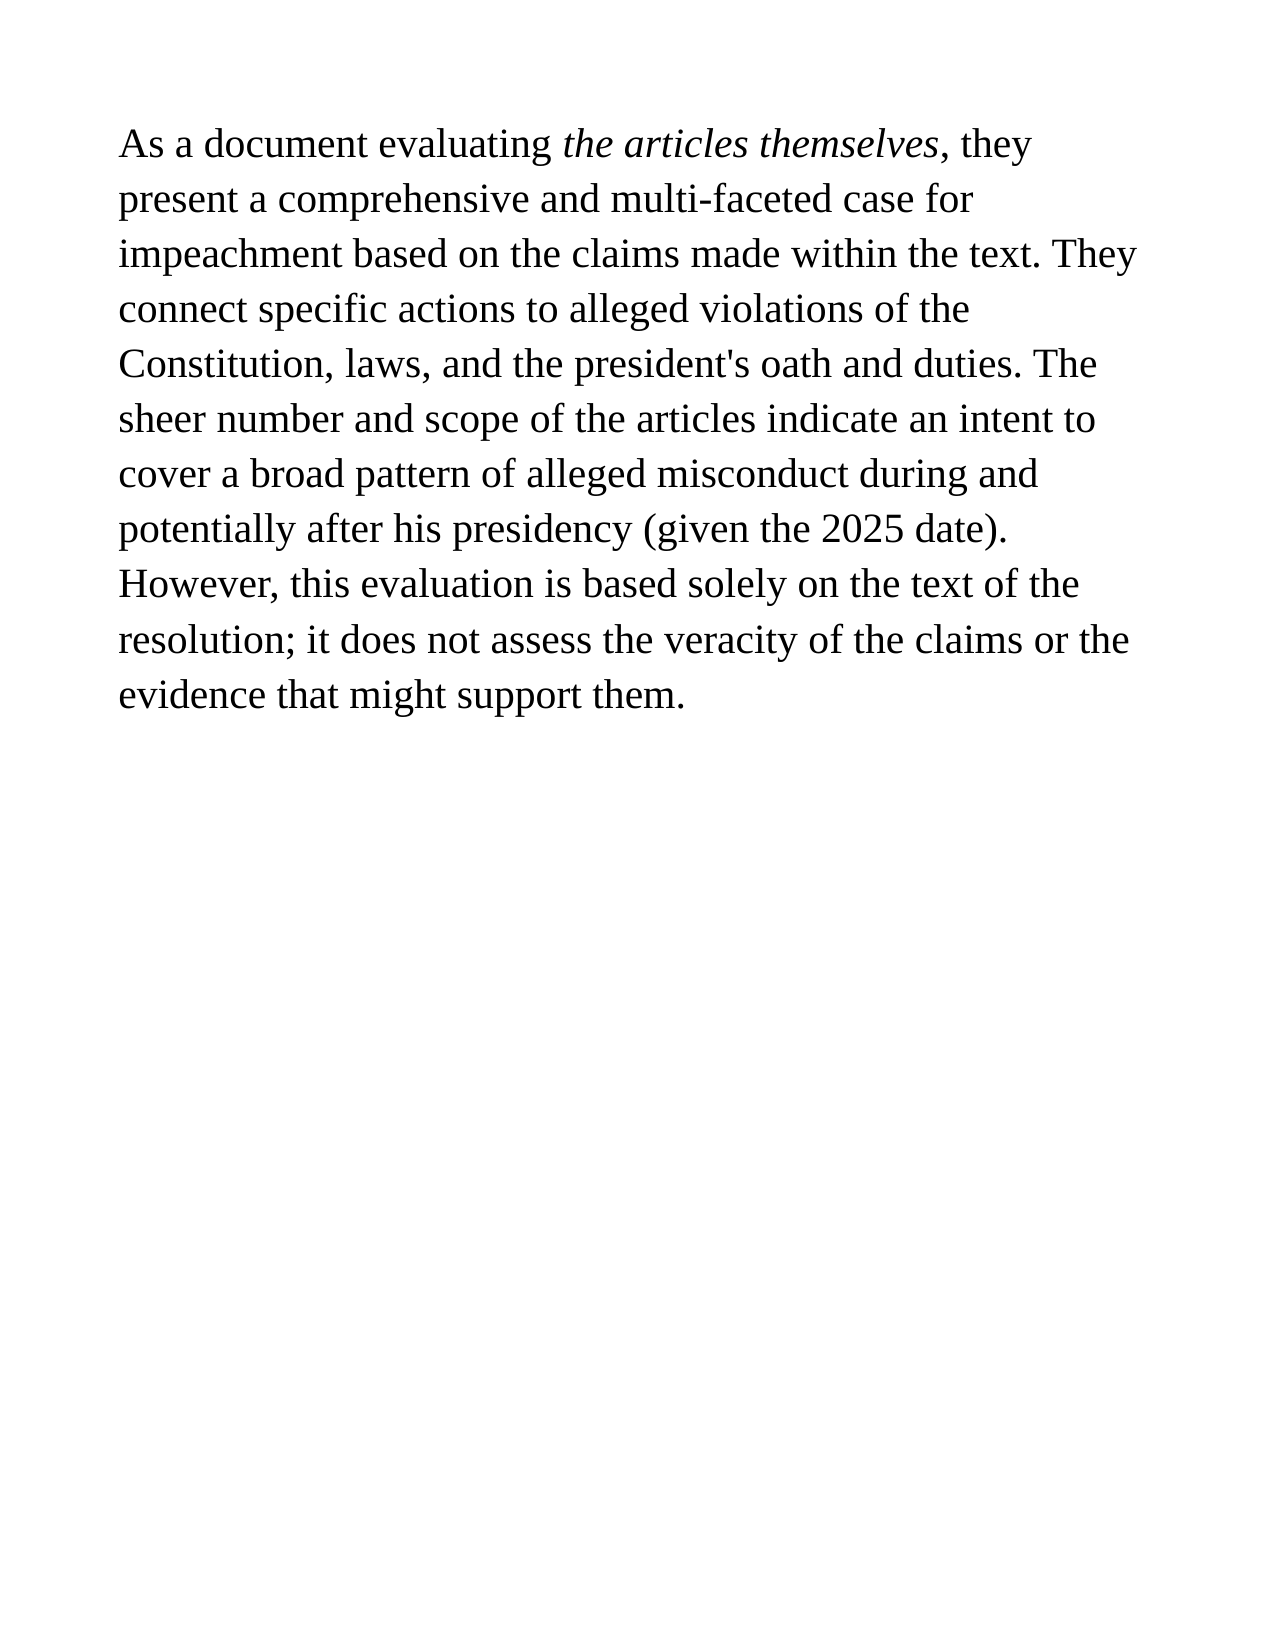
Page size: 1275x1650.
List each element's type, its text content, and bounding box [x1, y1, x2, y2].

text As a document evaluating the articles themselves, they present a comprehensive and multi-faceted case for impeachment based on the claims made within the text. They connect specific actions to alleged violations of the Constitution, laws, and the president's oath and duties. The sheer number and scope of the articles indicate an intent to cover a broad pattern of alleged misconduct during and potentially after his presidency (given the 2025 date). However, this evaluation is based solely on the text of the resolution; it does not assess the veracity of the claims or the evidence that might support them. [118, 118, 1157, 717]
